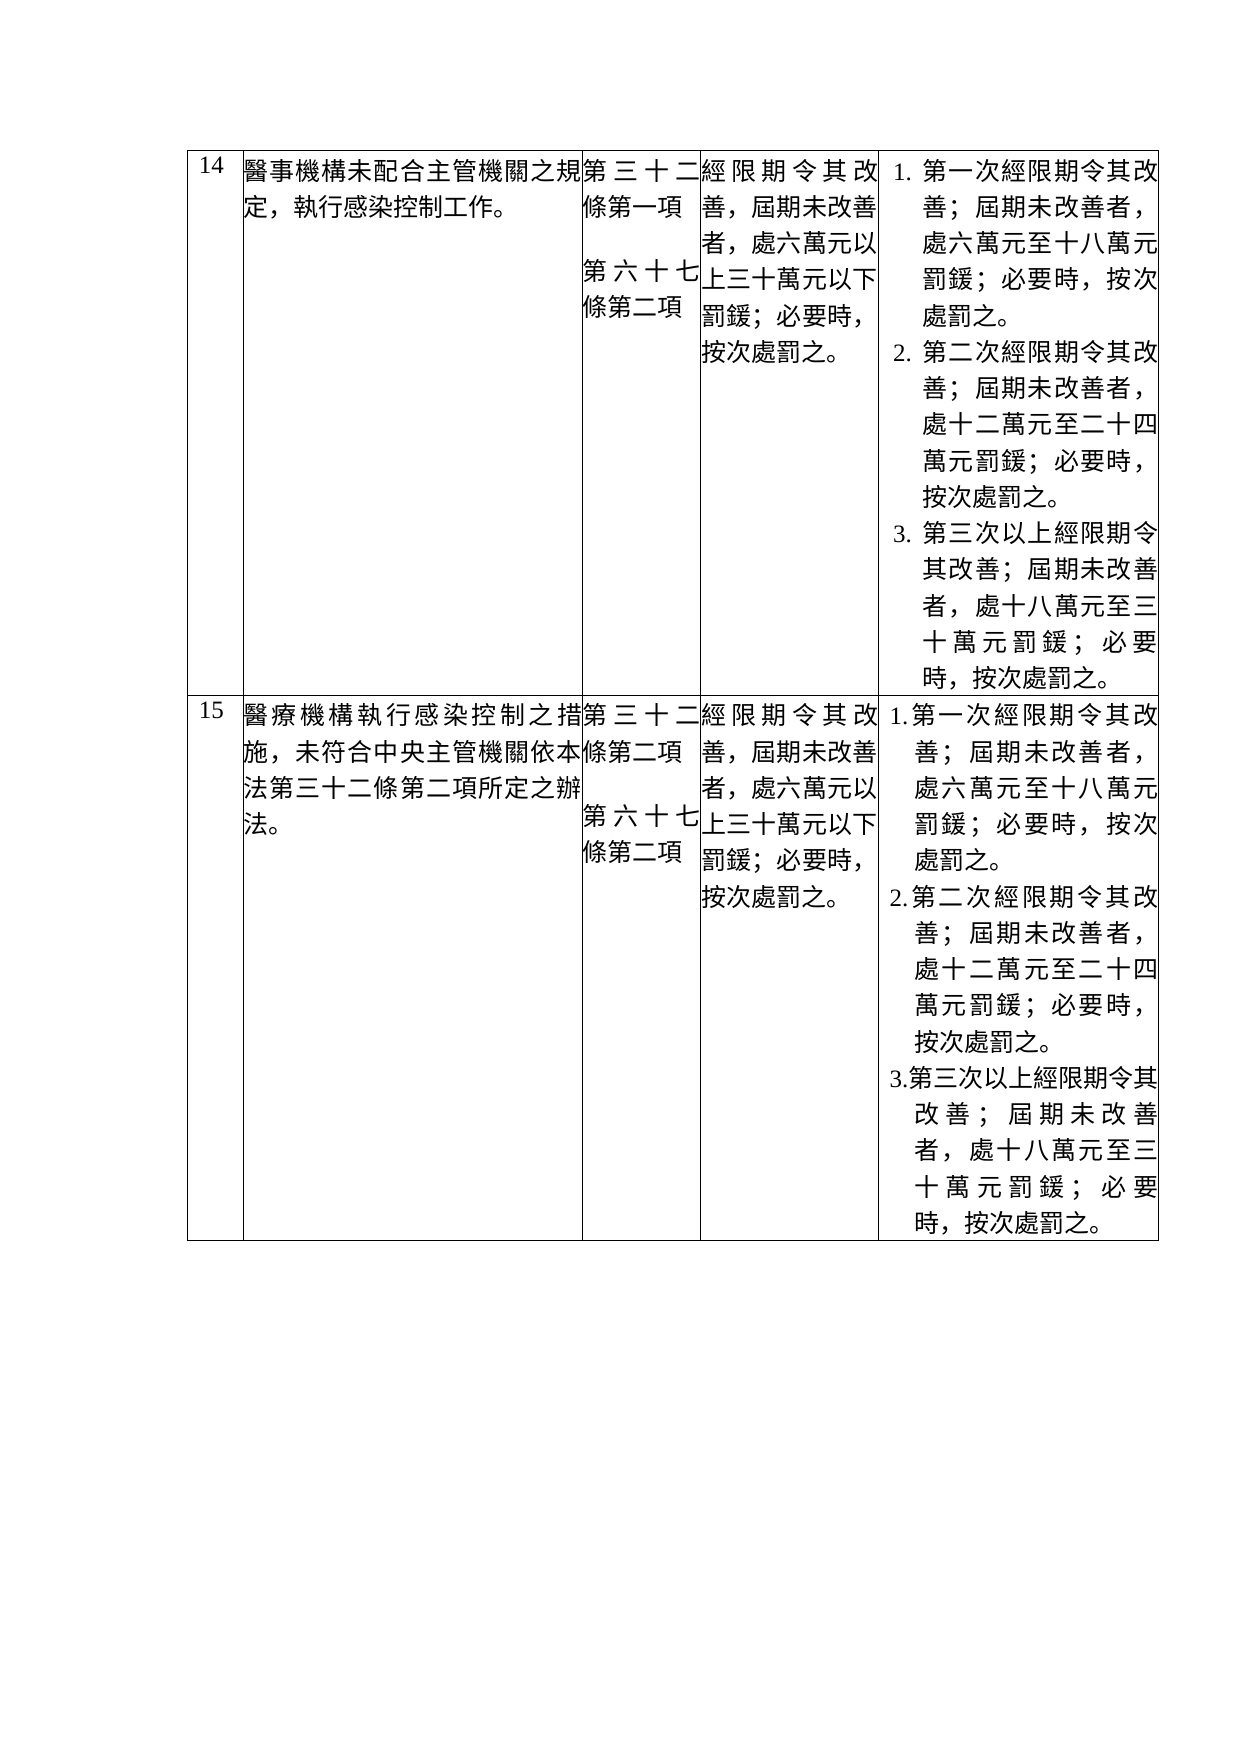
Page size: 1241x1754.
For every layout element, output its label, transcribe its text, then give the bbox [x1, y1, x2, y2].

table_cell 14 [188, 151, 243, 695]
table_cell 經限期令其改善，屆期未改善者，處六萬元以上三十萬元以下罰鍰；必要時，按次處罰之。 [701, 696, 878, 1239]
table_cell 第三十二條第二項 第六十七條第二項 [583, 696, 700, 1239]
table_cell 15 [188, 696, 243, 1239]
table_cell 醫事機構未配合主管機關之規定，執行感染控制工作。 [244, 151, 582, 695]
table_cell 醫療機構執行感染控制之措施，未符合中央主管機關依本法第三十二條第二項所定之辦法。 [244, 696, 582, 1239]
table_cell 第一次經限期令其改善；屆期未改善者，處六萬元至十八萬元罰鍰；必要時，按次處罰之。 第二次經限期令其改善；屆期未改善者，處十二萬元至二十四萬元罰鍰；必要時，按次處罰之。 第三次以上經限期令其改善；屆期未改善者，處十八萬元至三十萬元罰鍰；必要時，按次處罰之。 [879, 151, 1158, 695]
table_cell 1.第一次經限期令其改善；屆期未改善者，處六萬元至十八萬元罰鍰；必要時，按次處罰之。 2.第二次經限期令其改善；屆期未改善者，處十二萬元至二十四萬元罰鍰；必要時，按次處罰之。 3.第三次以上經限期令其改善；屆期未改善者，處十八萬元至三十萬元罰鍰；必要時，按次處罰之。 [879, 696, 1158, 1239]
table_cell 經限期令其改善，屆期未改善者，處六萬元以上三十萬元以下罰鍰；必要時，按次處罰之。 [701, 151, 878, 695]
table_cell 第三十二條第一項 第六十七條第二項 [583, 151, 700, 695]
